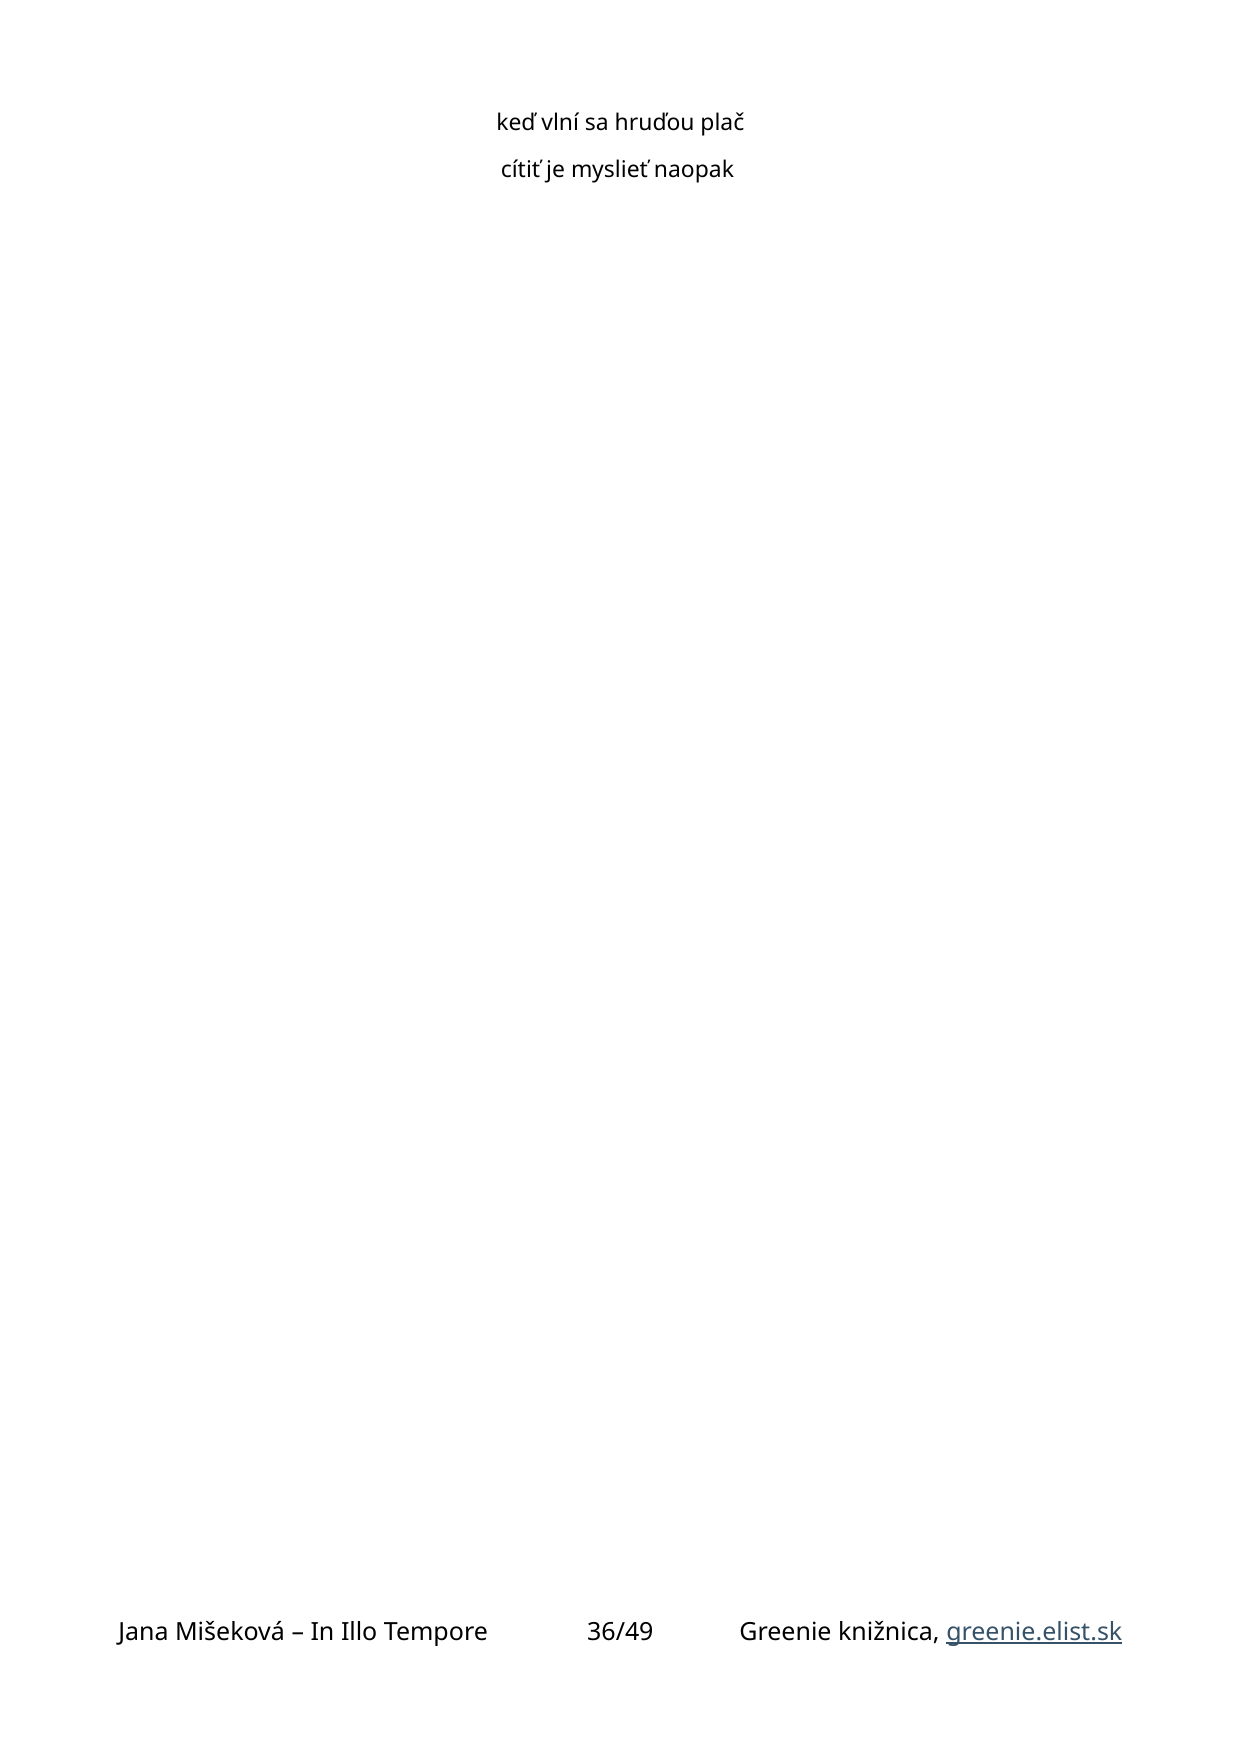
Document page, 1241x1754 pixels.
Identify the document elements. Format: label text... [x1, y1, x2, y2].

text cítiť je myslieť naopak [106, 153, 1134, 184]
text keď vlní sa hruďou plač [106, 106, 1134, 137]
